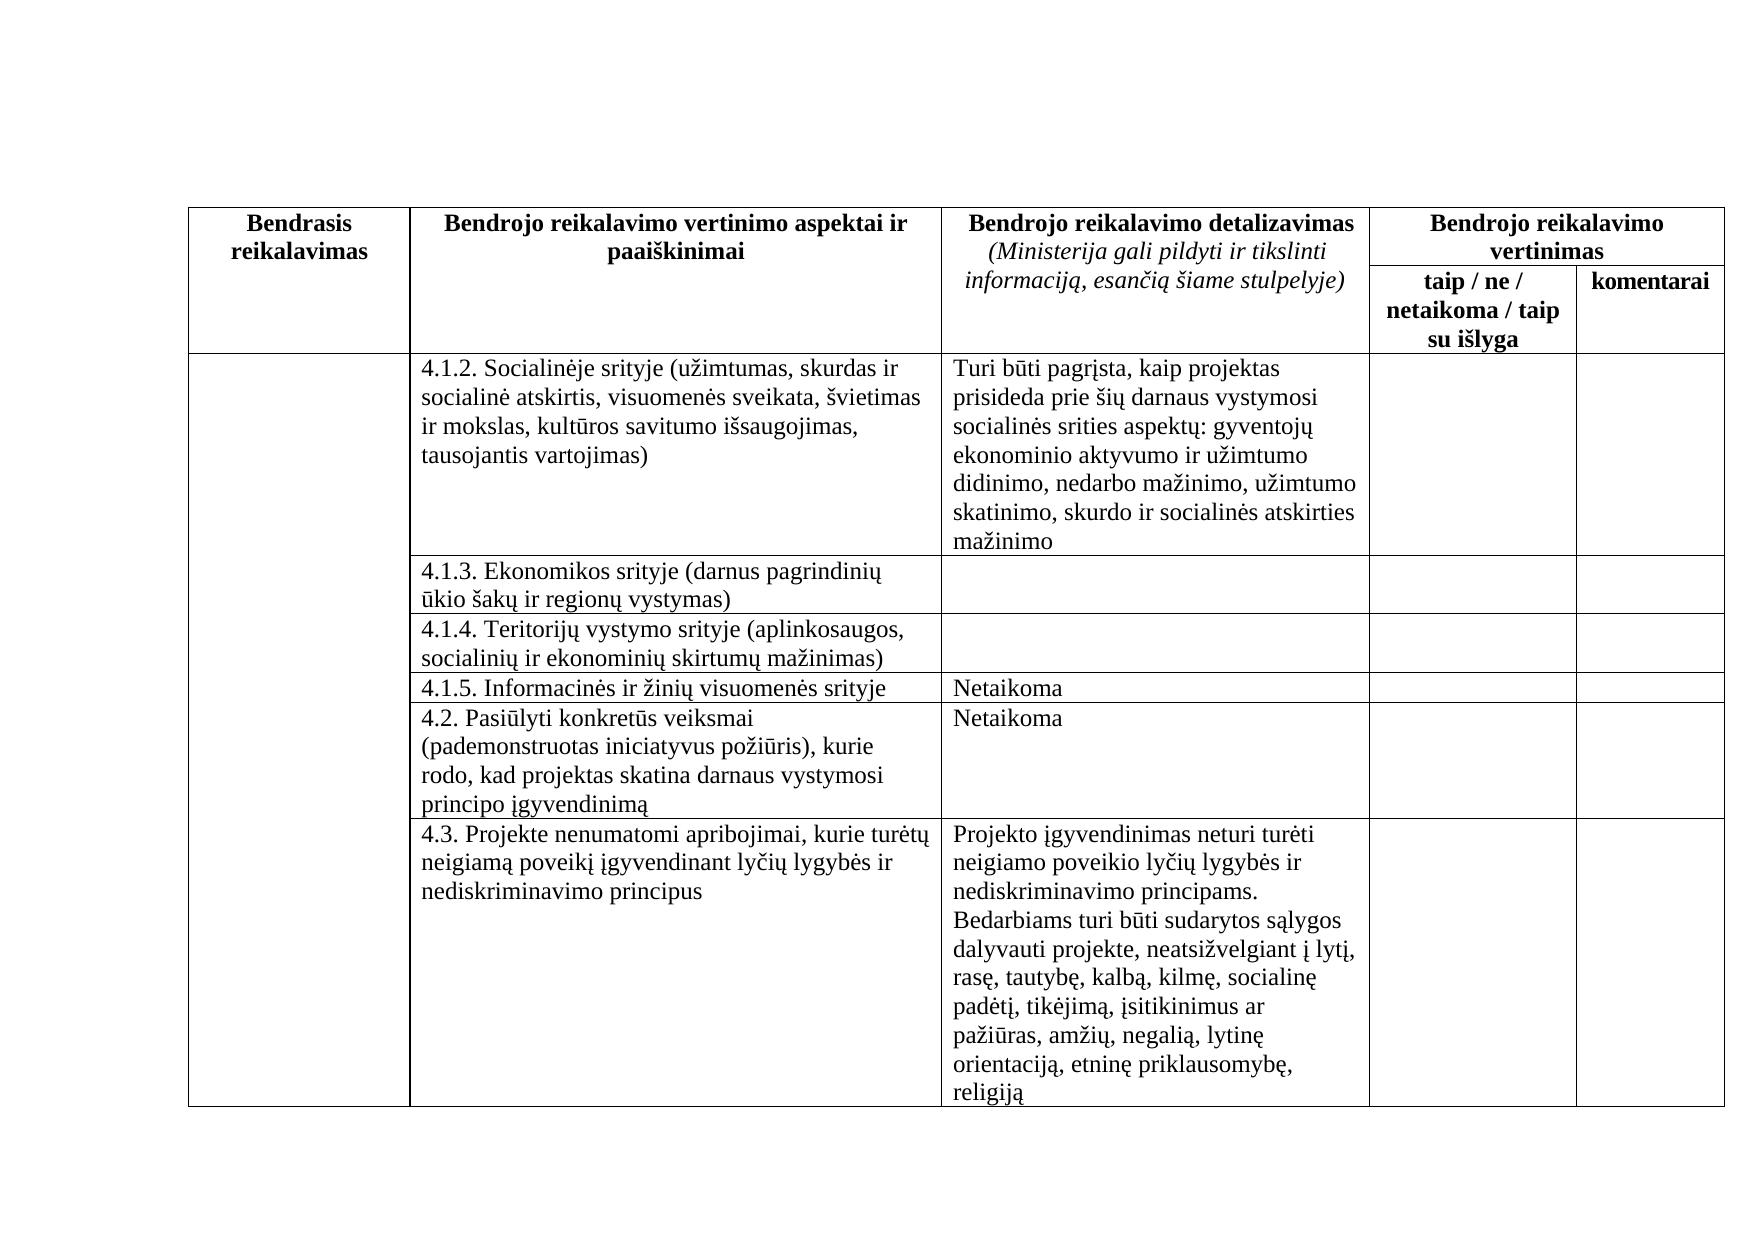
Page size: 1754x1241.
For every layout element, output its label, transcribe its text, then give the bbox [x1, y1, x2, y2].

table_header Bendrojo reikalavimo detalizavimas (Ministerija gali pildyti ir tikslinti informaciją, esančią šiame stulpelyje) [942, 208, 1369, 352]
table_cell taip / ne / netaikoma / taip su išlyga [1370, 266, 1576, 352]
table_cell [1370, 673, 1576, 702]
table_cell [942, 614, 1369, 672]
table_cell [1577, 819, 1724, 1106]
table_cell 4.1.4. Teritorijų vystymo srityje (aplinkosaugos, socialinių ir ekonominių skirtumų mažinimas) [411, 614, 941, 672]
table_cell [1370, 354, 1576, 555]
table_cell Netaikoma [942, 703, 1369, 818]
table_header Bendrojo reikalavimo vertinimas [1370, 208, 1724, 265]
table_cell [1370, 614, 1576, 672]
table_cell 4.1.5. Informacinės ir žinių visuomenės srityje [411, 673, 941, 702]
table_cell 4.3. Projekte nenumatomi apribojimai, kurie turėtų neigiamą poveikį įgyvendinant lyčių lygybės ir nediskriminavimo principus [411, 819, 941, 1106]
table_cell [942, 556, 1369, 613]
table_cell Projekto įgyvendinimas neturi turėti neigiamo poveikio lyčių lygybės ir nediskriminavimo principams. Bedarbiams turi būti sudarytos sąlygos dalyvauti projekte, neatsižvelgiant į lytį, rasę, tautybę, kalbą, kilmę, socialinę padėtį, tikėjimą, įsitikinimus ar pažiūras, amžių, negalią, lytinę orientaciją, etninę priklausomybę, religiją [942, 819, 1369, 1106]
table_cell [1370, 819, 1576, 1106]
table_cell [1370, 556, 1576, 613]
table_cell [1577, 614, 1724, 672]
table_cell [1577, 703, 1724, 818]
table_header Bendrojo reikalavimo vertinimo aspektai ir paaiškinimai [411, 208, 941, 352]
table_cell 4.1.2. Socialinėje srityje (užimtumas, skurdas ir socialinė atskirtis, visuomenės sveikata, švietimas ir mokslas, kultūros savitumo išsaugojimas, tausojantis vartojimas) [411, 354, 941, 555]
table_cell [1370, 703, 1576, 818]
table_cell [1577, 556, 1724, 613]
table_cell 4.1.3. Ekonomikos srityje (darnus pagrindinių ūkio šakų ir regionų vystymas) [411, 556, 941, 613]
table_header Bendrasis reikalavimas [189, 208, 409, 265]
table_cell Turi būti pagrįsta, kaip projektas prisideda prie šių darnaus vystymosi socialinės srities aspektų: gyventojų ekonominio aktyvumo ir užimtumo didinimo, nedarbo mažinimo, užimtumo skatinimo, skurdo ir socialinės atskirties mažinimo [942, 354, 1369, 555]
table_cell Netaikoma [942, 673, 1369, 702]
table_cell [1577, 673, 1724, 702]
table_cell komentarai [1577, 266, 1724, 352]
table_cell [189, 354, 409, 1106]
table_cell [1577, 354, 1724, 555]
table_cell 4.2. Pasiūlyti konkretūs veiksmai (pademonstruotas iniciatyvus požiūris), kurie rodo, kad projektas skatina darnaus vystymosi principo įgyvendinimą [411, 703, 941, 818]
table_cell [189, 265, 409, 352]
